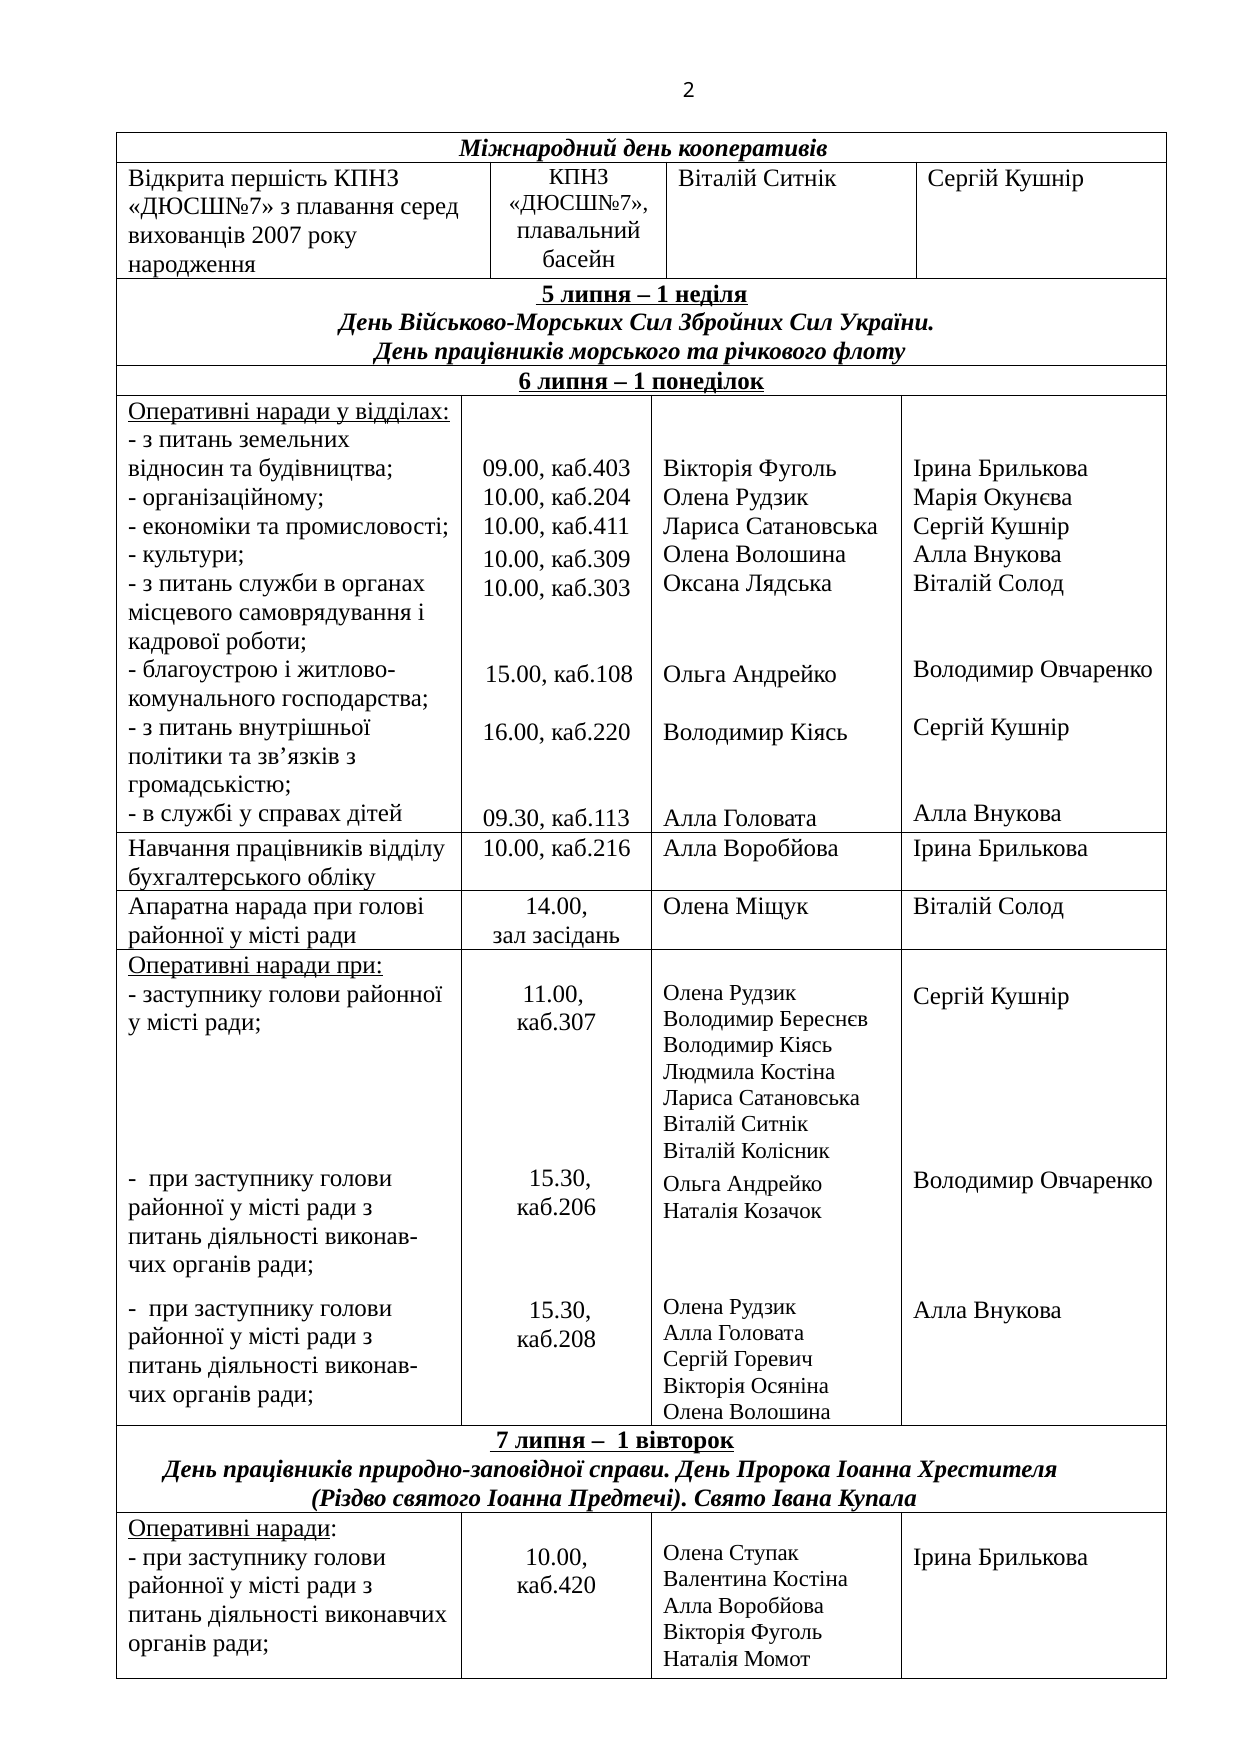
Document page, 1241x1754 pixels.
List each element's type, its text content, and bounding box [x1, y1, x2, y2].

table_cell Алла Воробйова [652, 833, 901, 890]
table_cell Сергій Кушнір [917, 163, 1166, 278]
table_cell 5 липня – 1 неділя День Військово-Морських Сил Збройних Сил України. День працівників морського та річкового флоту [117, 279, 1166, 365]
table_cell Апаратна нарада при голові районної у місті ради [117, 891, 461, 949]
table_cell Віталій Ситнік [667, 163, 916, 278]
table_cell 7 липня – 1 вівторок День працівників природно-заповідної справи. День Пророка Іоанна Хрестителя (Різдво святого Іоанна Предтечі). Свято Івана Купала [117, 1426, 1166, 1512]
table_cell Віталій Солод [902, 891, 1166, 949]
table_cell Навчання працівників відділу бухгалтерського обліку [117, 833, 461, 890]
table_cell Оперативні наради при: - заступнику голови районної у місті ради; - при заступнику голови районної у місті ради з питань діяльності виконав-чих органів ради; - при заступнику голови районної у місті ради з питань діяльності виконав-чих органів ради; [117, 950, 461, 1424]
table_cell Олена Міщук [652, 891, 901, 949]
table_cell Олена Рудзик Володимир Береснєв Володимир Кіясь Людмила Костіна Лариса Сатановська Віталій Ситнік Віталій Колісник Ольга Андрейко Наталія Козачок Олена Рудзик Алла Головата Сергій Горевич Вікторія Осяніна Олена Волошина [652, 950, 901, 1424]
table_cell Олена Ступак Валентина Костіна Алла Воробйова Вікторія Фуголь Наталія Момот [652, 1513, 901, 1678]
table_cell 6 липня – 1 понеділок [117, 366, 1166, 395]
table_cell Оперативні наради у відділах: - з питань земельних відносин та будівництва; - організаційному; - економіки та промисловості; - культури; - з питань служби в органах місцевого самоврядування і кадрової роботи; - благоустрою і житлово-комунального господарства; - з питань внутрішньої політики та зв’язків з громадськістю; - в службі у справах дітей [117, 396, 461, 832]
table_cell Сергій Кушнір Володимир Овчаренко Алла Внукова [902, 950, 1166, 1424]
table_cell 14.00, зал засідань [462, 891, 651, 949]
table_cell КПНЗ «ДЮСШ№7», плавальний басейн [491, 163, 666, 278]
table_cell Ірина Брилькова [902, 833, 1166, 890]
table_cell 10.00, каб.216 [462, 833, 651, 890]
table_cell 09.00, каб.403 10.00, каб.204 10.00, каб.411 10.00, каб.309 10.00, каб.303 15.00, каб.108 16.00, каб.220 09.30, каб.113 [462, 396, 651, 832]
table_cell Відкрита першість КПНЗ «ДЮСШ№7» з плавання серед вихованців 2007 року народження [117, 163, 490, 278]
table_cell Оперативні наради: - при заступнику голови районної у місті ради з питань діяльності виконавчих органів ради; [117, 1513, 461, 1678]
table_cell Ірина Брилькова Марія Окунєва Сергій Кушнір Алла Внукова Віталій Солод Володимир Овчаренко Сергій Кушнір Алла Внукова [902, 396, 1166, 832]
table_cell 11.00, каб.307 15.30, каб.206 15.30, каб.208 [462, 950, 651, 1424]
table_cell Міжнародний день кооперативів [117, 133, 1166, 162]
table_cell Вікторія Фуголь Олена Рудзик Лариса Сатановська Олена Волошина Оксана Лядська Ольга Андрейко Володимир Кіясь Алла Головата [652, 396, 901, 832]
table_cell 10.00, каб.420 [462, 1513, 651, 1678]
table_cell Ірина Брилькова [902, 1513, 1166, 1678]
